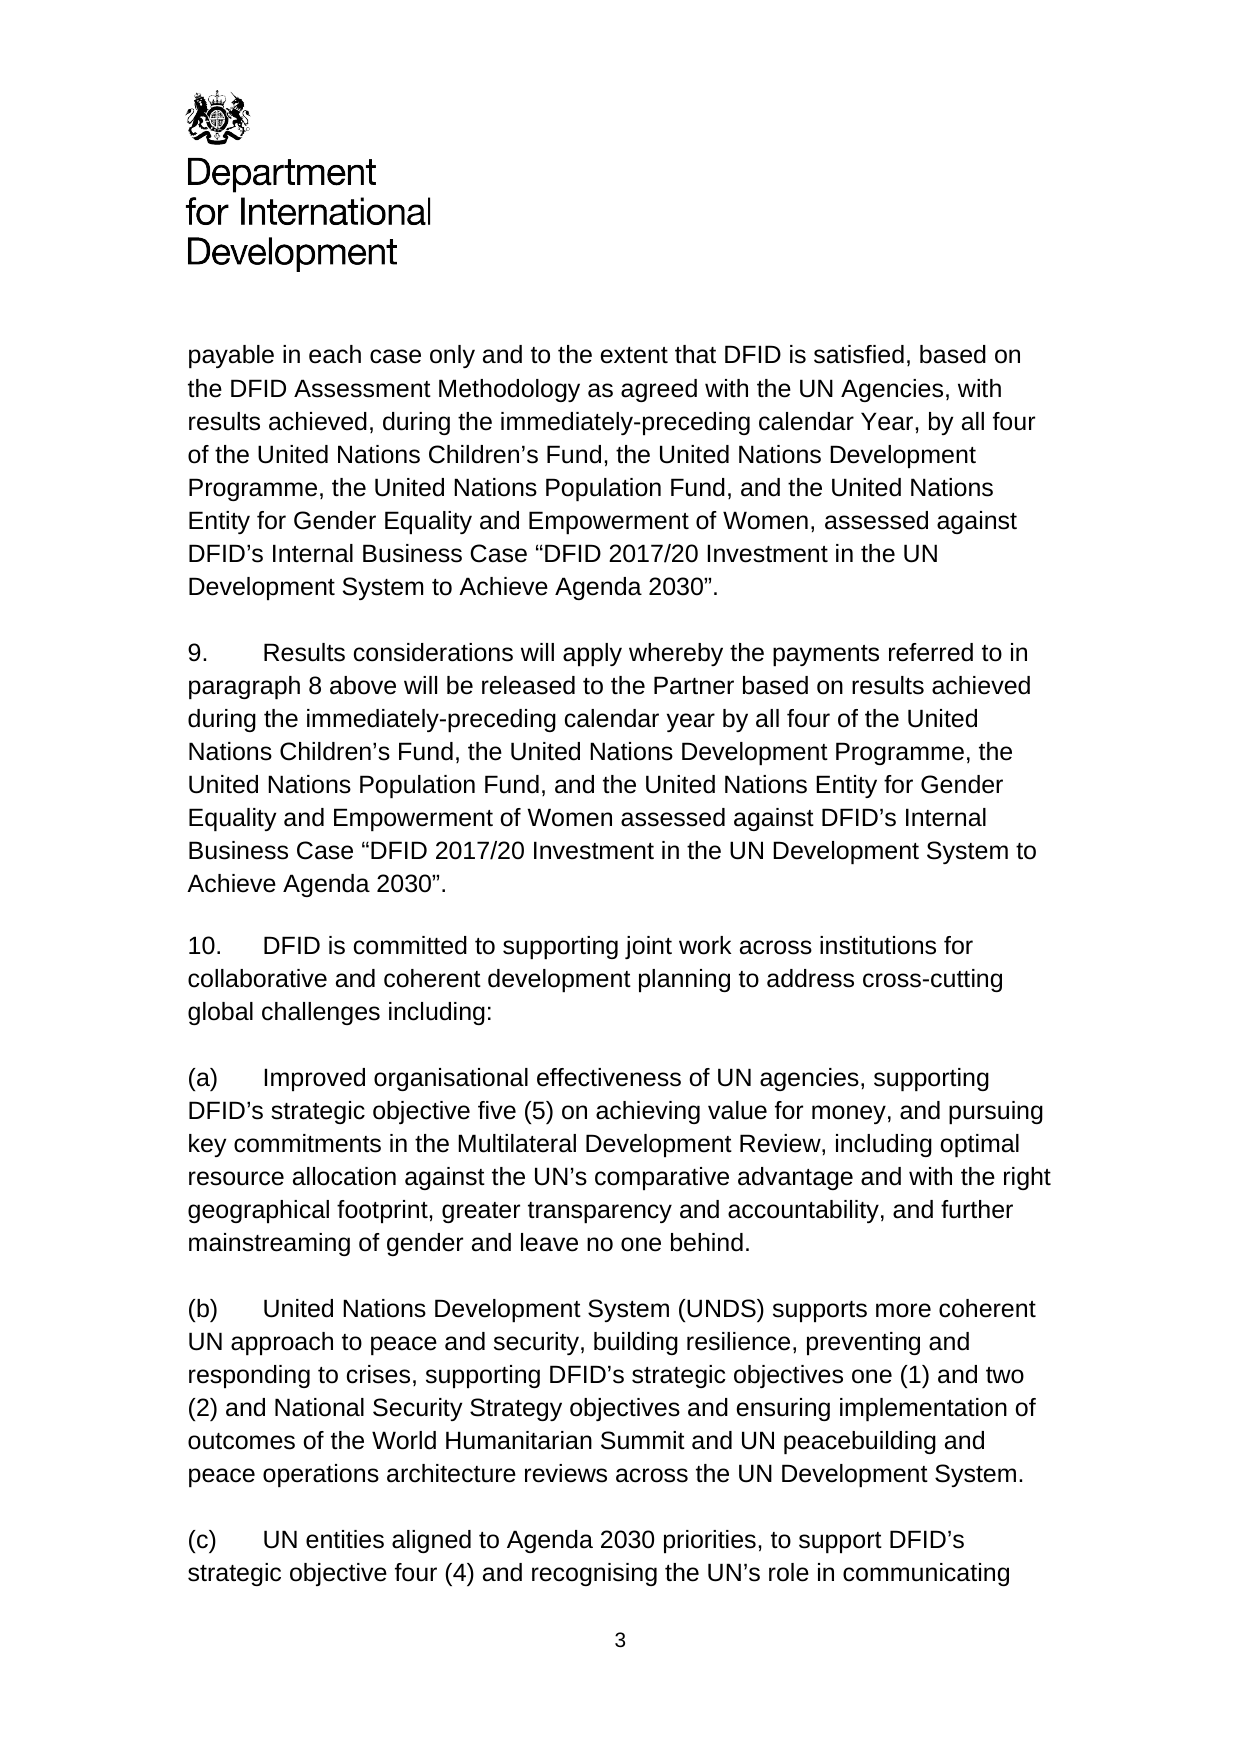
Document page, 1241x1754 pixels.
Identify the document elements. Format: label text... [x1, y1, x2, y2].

text payable in each case only and to the extent that DFID is satisfied, based on the DFID Assessment Methodology as agreed with the UN Agencies, with results achieved, during the immediately-preceding calendar Year, by all four of the United Nations Children’s Fund, the United Nations Development Programme, the United Nations Population Fund, and the United Nations Entity for Gender Equality and Empowerment of Women, assessed against DFID’s Internal Business Case “DFID 2017/20 Investment in the UN Development System to Achieve Agenda 2030”. [187, 341, 1053, 600]
list UN entities aligned to Agenda 2030 priorities, to support DFID’s strategic objective four (4) and recognising the UN’s role in communicating [187, 1525, 1053, 1587]
list United Nations Development System (UNDS) supports more coherent UN approach to peace and security, building resilience, preventing and responding to crises, supporting DFID’s strategic objectives one (1) and two (2) and National Security Strategy objectives and ensuring implementation of outcomes of the World Humanitarian Summit and UN peacebuilding and peace operations architecture reviews across the UN Development System. [187, 1294, 1053, 1488]
list DFID is committed to supporting joint work across institutions for collaborative and coherent development planning to address cross-cutting global challenges including: [187, 931, 1053, 1025]
list Improved organisational effectiveness of UN agencies, supporting DFID’s strategic objective five (5) on achieving value for money, and pursuing key commitments in the Multilateral Development Review, including optimal resource allocation against the UN’s comparative advantage and with the right geographical footprint, greater transparency and accountability, and further mainstreaming of gender and leave no one behind. [187, 1063, 1053, 1257]
list Results considerations will apply whereby the payments referred to in paragraph 8 above will be released to the Partner based on results achieved during the immediately-preceding calendar year by all four of the United Nations Children’s Fund, the United Nations Development Programme, the United Nations Population Fund, and the United Nations Entity for Gender Equality and Empowerment of Women assessed against DFID’s Internal Business Case “DFID 2017/20 Investment in the UN Development System to Achieve Agenda 2030”. [187, 638, 1053, 898]
